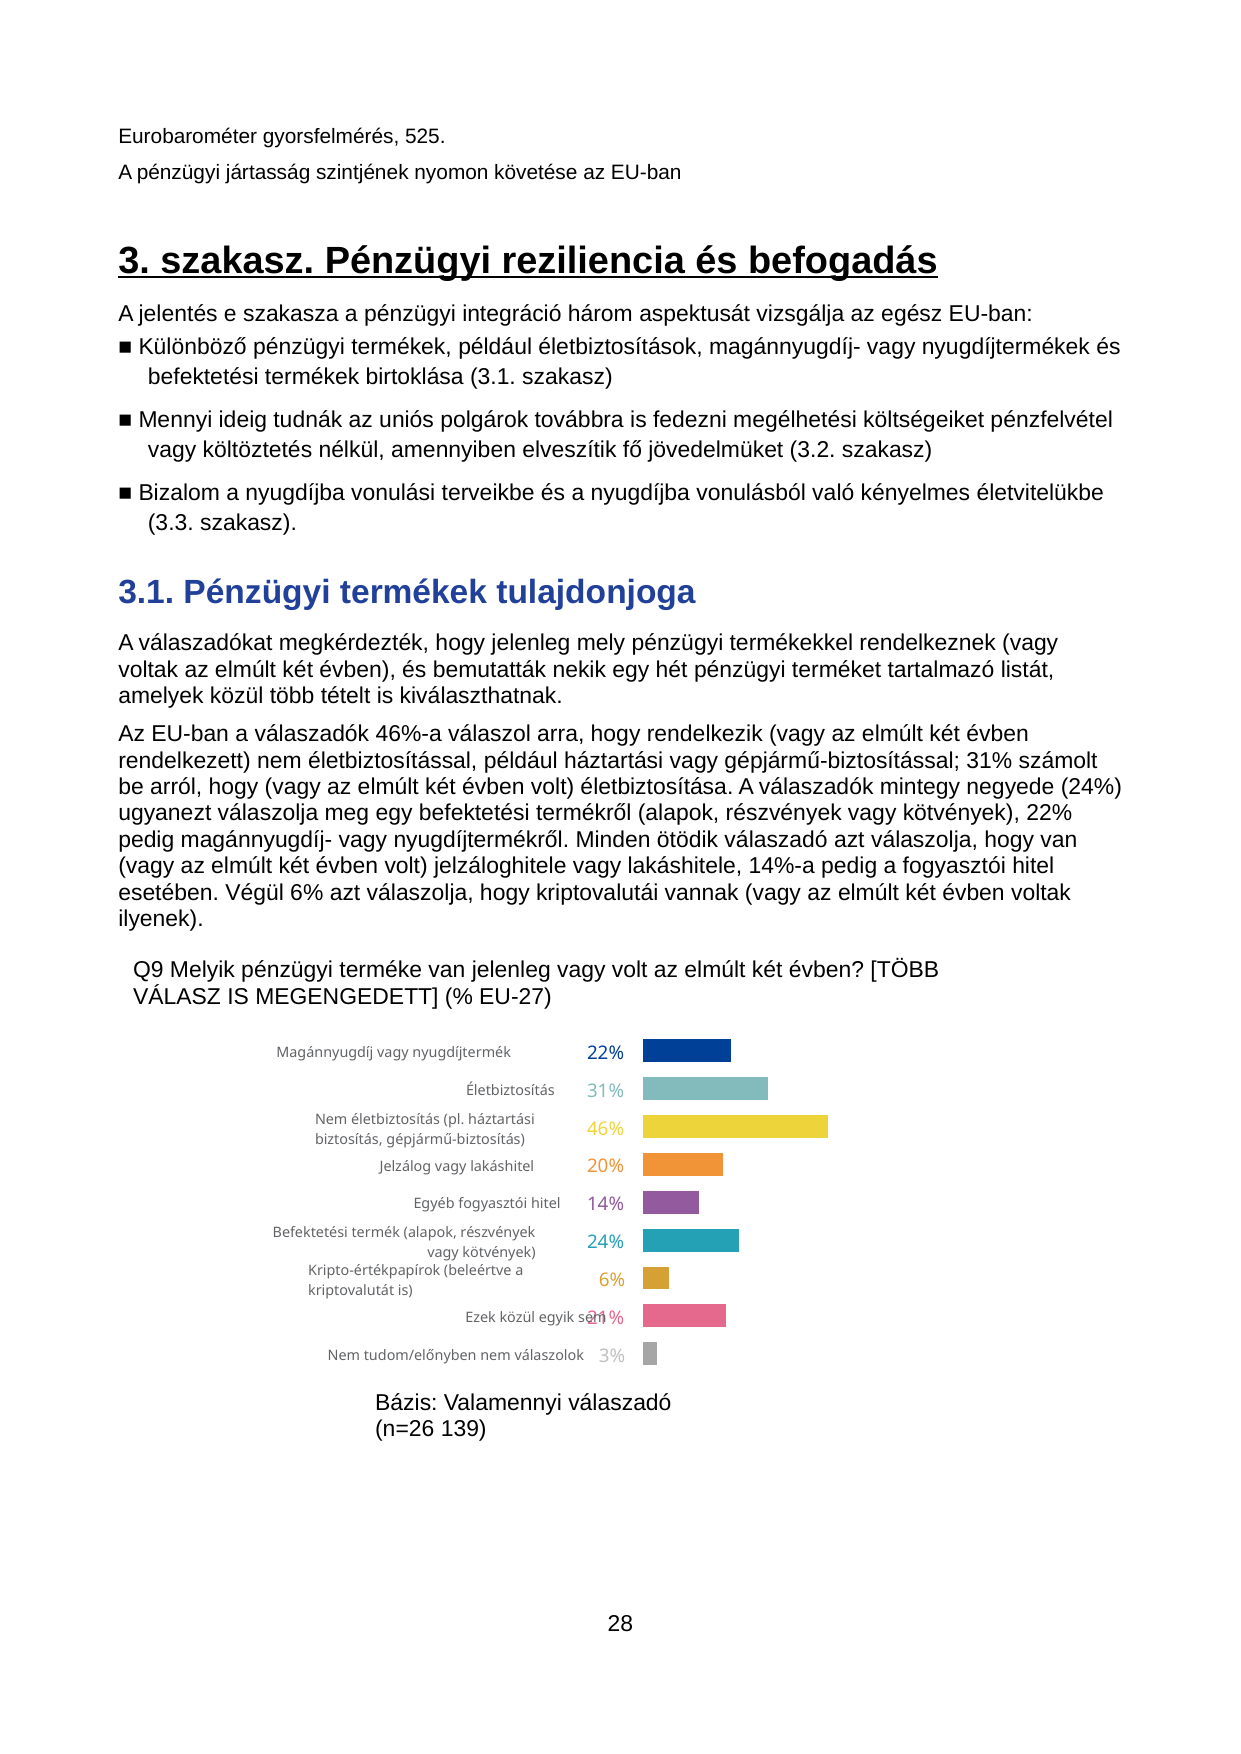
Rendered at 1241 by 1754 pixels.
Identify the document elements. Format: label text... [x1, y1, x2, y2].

list ■ Mennyi ideig tudnák az uniós polgárok továbbra is fedezni megélhetési költségeiket pénzfelvétel vagy költöztetés nélkül, amennyiben elveszítik fő jövedelmüket (3.2. szakasz) [118, 406, 1122, 462]
list ■ Bizalom a nyugdíjba vonulási terveikbe és a nyugdíjba vonulásból való kényelmes életvitelükbe (3.3. szakasz). [118, 478, 1122, 535]
subtitle 3. szakasz. Pénzügyi reziliencia és befogadás [118, 238, 1122, 282]
subtitle 3.1. Pénzügyi termékek tulajdonjoga [118, 572, 1122, 611]
text Az EU-ban a válaszadók 46%-a válaszol arra, hogy rendelkezik (vagy az elmúlt két évben rendelkezett) nem életbiztosítással, például háztartási vagy gépjármű-biztosítással; 31% számolt be arról, hogy (vagy az elmúlt két évben volt) életbiztosítása. A válaszadók mintegy negyede (24%) ugyanezt válaszolja meg egy befektetési termékről (alapok, részvények vagy kötvények), 22% pedig magánnyugdíj- vagy nyugdíjtermékről. Minden ötödik válaszadó azt válaszolja, hogy van (vagy az elmúlt két évben volt) jelzáloghitele vagy lakáshitele, 14%-a pedig a fogyasztói hitel esetében. Végül 6% azt válaszolja, hogy kriptovalutái vannak (vagy az elmúlt két évben voltak ilyenek). [118, 720, 1122, 931]
text A jelentés e szakasza a pénzügyi integráció három aspektusát vizsgálja az egész EU-ban: [118, 300, 1122, 327]
text A válaszadókat megkérdezték, hogy jelenleg mely pénzügyi termékekkel rendelkeznek (vagy voltak az elmúlt két évben), és bemutatták nekik egy hét pénzügyi terméket tartalmazó listát, amelyek közül több tételt is kiválaszthatnak. [118, 629, 1122, 708]
list ■ Különböző pénzügyi termékek, például életbiztosítások, magánnyugdíj- vagy nyugdíjtermékek és befektetési termékek birtoklása (3.1. szakasz) [118, 333, 1122, 389]
